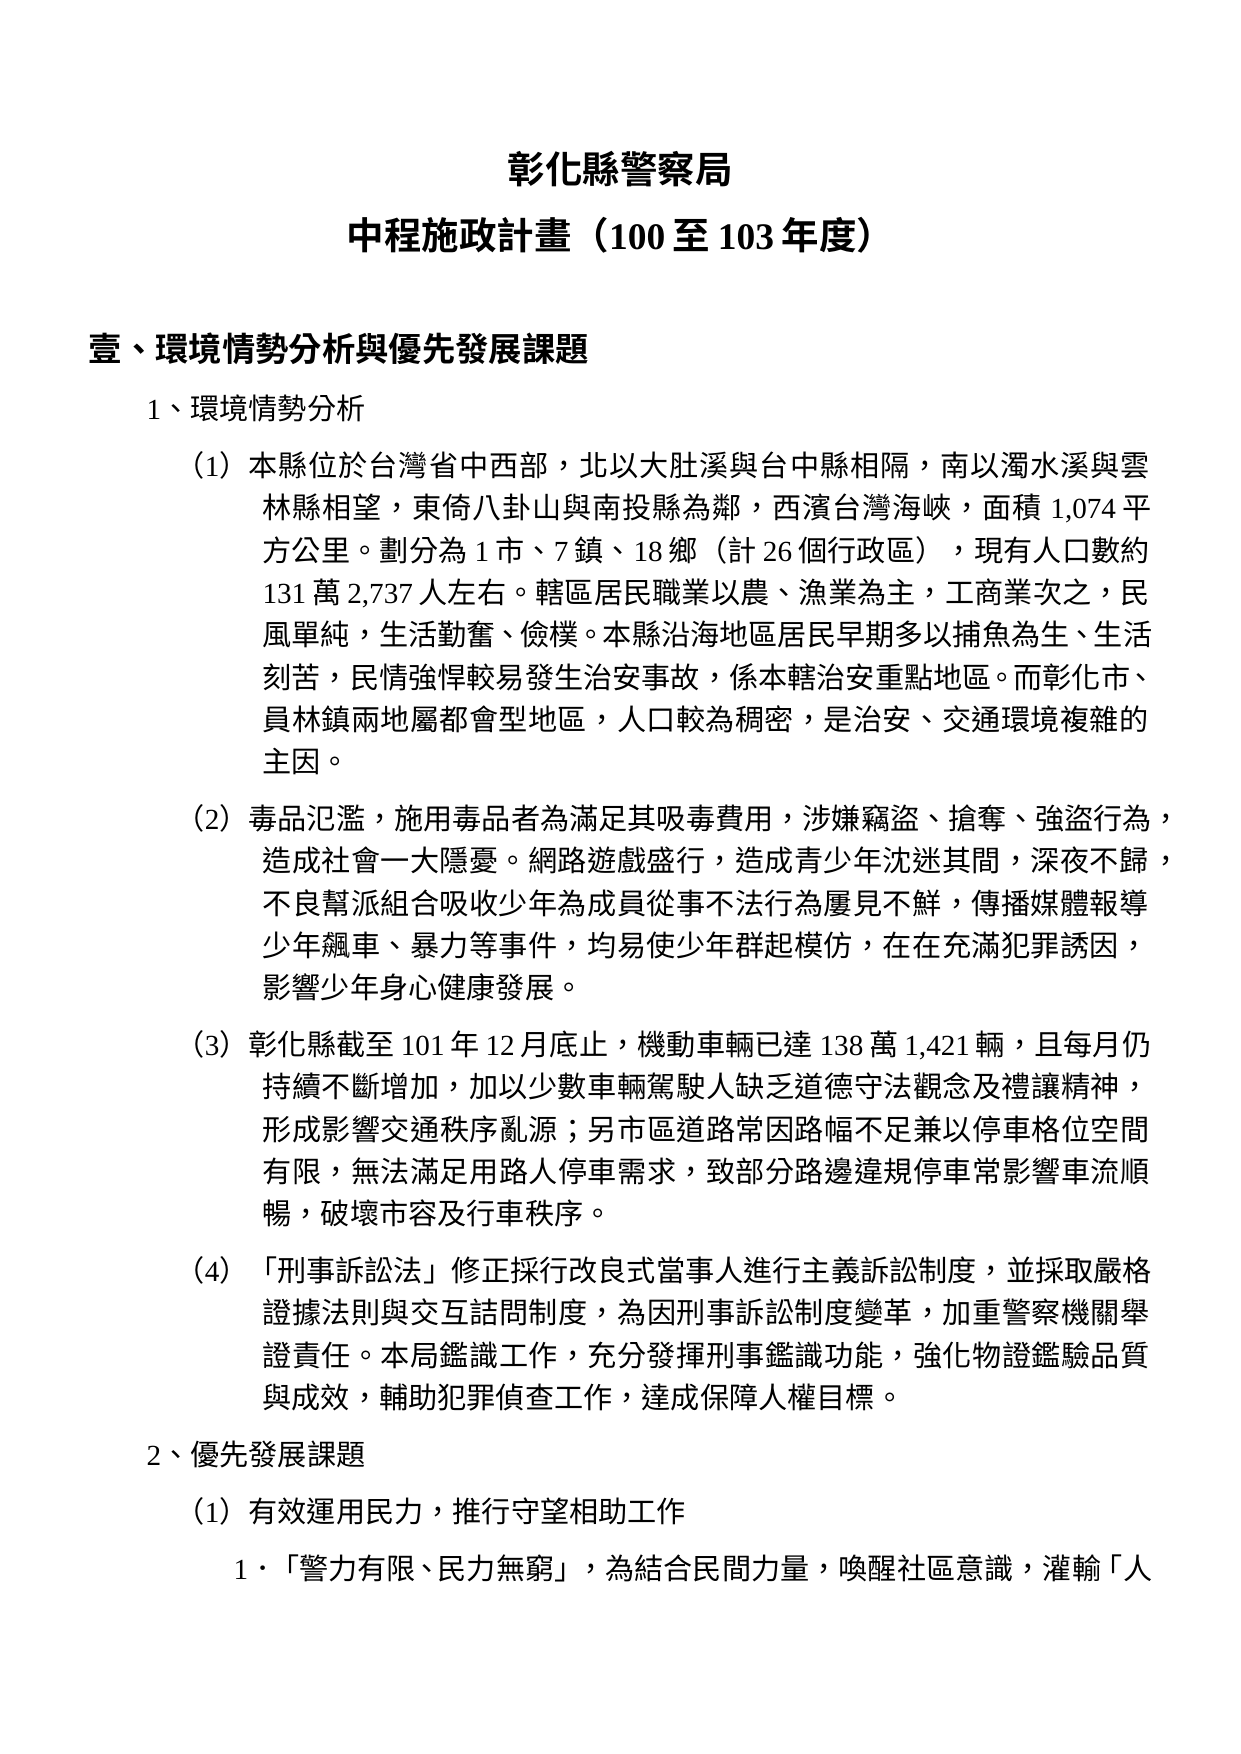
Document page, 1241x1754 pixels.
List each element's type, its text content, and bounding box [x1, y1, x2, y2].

list 「刑事訴訟法」修正採行改良式當事人進行主義訴訟制度，並採取嚴格證據法則與交互詰問制度，為因刑事訴訟制度變革，加重警察機關舉證責任。本局鑑識工作，充分發揮刑事鑑識功能，強化物證鑑驗品質與成效，輔助犯罪偵查工作，達成保障人權目標。 [175, 1248, 1152, 1417]
list 毒品氾濫，施用毒品者為滿足其吸毒費用，涉嫌竊盜、搶奪、強盜行為，造成社會一大隱憂。網路遊戲盛行，造成青少年沈迷其間，深夜不歸，不良幫派組合吸收少年為成員從事不法行為屢見不鮮，傳播媒體報導少年飆車、暴力等事件，均易使少年群起模仿，在在充滿犯罪誘因，影響少年身心健康發展。 [175, 796, 1152, 1007]
text 彰化縣警察局 [88, 139, 1152, 194]
list 彰化縣截至101年12月底止，機動車輛已達138萬1,421輛，且每月仍持續不斷增加，加以少數車輛駕駛人缺乏道德守法觀念及禮讓精神，形成影響交通秩序亂源；另市區道路常因路幅不足兼以停車格位空間有限，無法滿足用路人停車需求，致部分路邊違規停車常影響車流順暢，破壞市容及行車秩序。 [175, 1022, 1152, 1233]
list 有效運用民力，推行守望相助工作 [175, 1488, 1152, 1531]
text 壹、環境情勢分析與優先發展課題 [88, 323, 1152, 371]
list 優先發展課題 [146, 1431, 1152, 1474]
list 環境情勢分析 [146, 386, 1152, 428]
list 「警力有限、民力無窮」，為結合民間力量，喚醒社區意識，灌輸「人親土親、愛護家園」觀念，鼓勵社區民眾加入「村（里）社區守望相助隊」，藉由社區守望相助隊的成立運作，使民眾熱心參與社區事務，並能深入各社區治安死角，協助執行夜（深）間社區巡守工作，以發揮守望相助精神，進而積極創造人與人之間互相關懷扶持的風氣，提高生活品質的良好環境空間，有效預防犯罪發生，淨化社會治安，以落實治安全民化。 [233, 1545, 1152, 1587]
list 本縣位於台灣省中西部，北以大肚溪與台中縣相隔，南以濁水溪與雲林縣相望，東倚八卦山與南投縣為鄰，西濱台灣海峽，面積1,074平方公里。劃分為1市、7鎮、18鄉（計26個行政區），現有人口數約131萬2,737人左右。轄區居民職業以農、漁業為主，工商業次之，民風單純，生活勤奮、儉樸。本縣沿海地區居民早期多以捕魚為生、生活刻苦，民情強悍較易發生治安事故，係本轄治安重點地區。而彰化市、員林鎮兩地屬都會型地區，人口較為稠密，是治安、交通環境複雜的主因。 [175, 443, 1152, 781]
text 中程施政計畫（100至103年度） [88, 206, 1152, 261]
